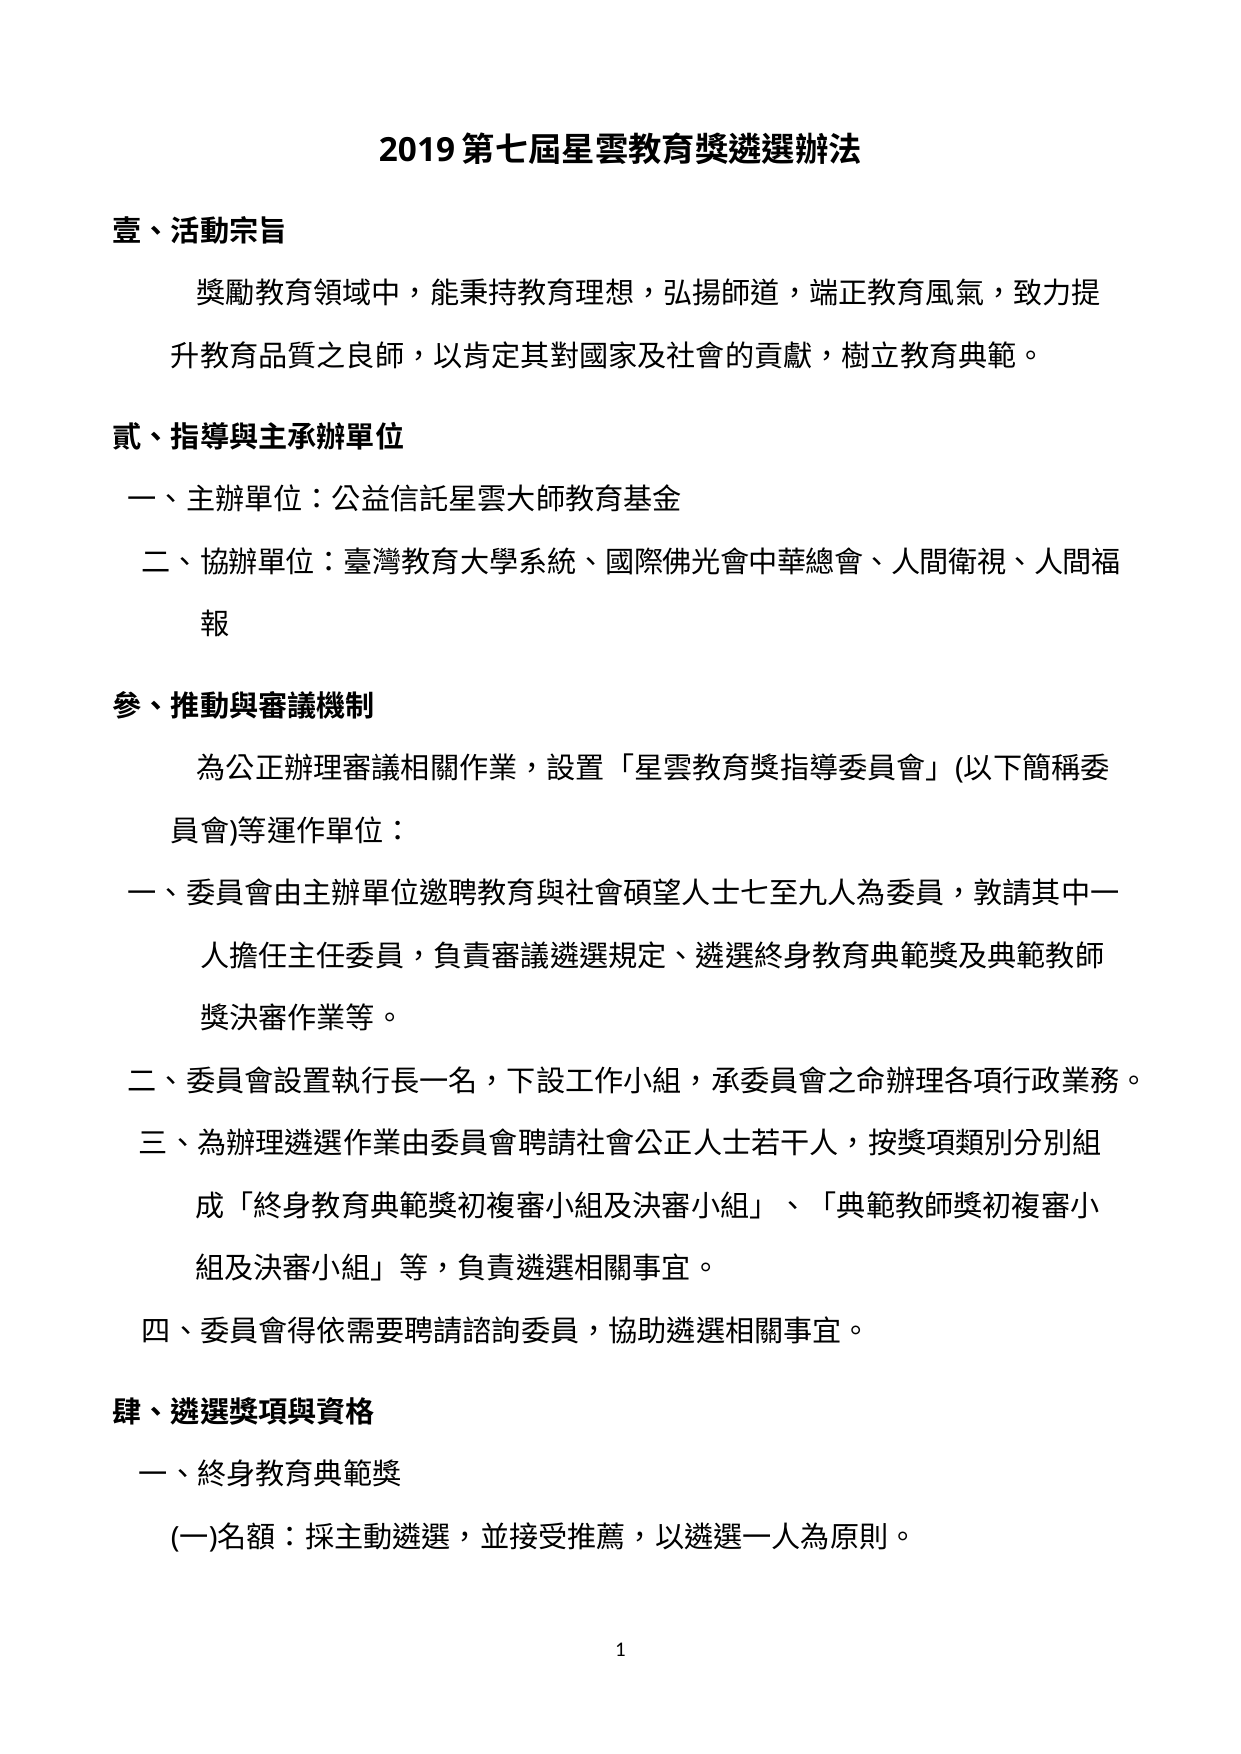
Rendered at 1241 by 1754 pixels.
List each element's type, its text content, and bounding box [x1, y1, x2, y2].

text 三、為辦理遴選作業由委員會聘請社會公正人士若干人，按獎項類別分別組成「終身教育典範獎初複審小組及決審小組」、「典範教師獎初複審小組及決審小組」等，負責遴選相關事宜。 [139, 1099, 1128, 1287]
text 一、主辦單位：公益信託星雲大師教育基金 [112, 455, 1128, 518]
text 貳、指導與主承辦單位 [112, 393, 1128, 455]
text 一、委員會由主辦單位邀聘教育與社會碩望人士七至九人為委員，敦請其中一人擔任主任委員，負責審議遴選規定、遴選終身教育典範獎及典範教師獎決審作業等。 [112, 849, 1128, 1037]
text 為公正辦理審議相關作業，設置「星雲教育獎指導委員會」(以下簡稱委員會)等運作單位： [112, 724, 1128, 849]
text 參、推動與審議機制 [112, 662, 1128, 724]
text 二、協辦單位：臺灣教育大學系統、國際佛光會中華總會、人間衛視、人間福報 [112, 518, 1128, 643]
text 肆、遴選獎項與資格 [112, 1368, 1128, 1430]
text 一、終身教育典範獎 [139, 1430, 1128, 1493]
text (一)名額：採主動遴選，並接受推薦，以遴選一人為原則。 [112, 1493, 1128, 1555]
text 四、委員會得依需要聘請諮詢委員，協助遴選相關事宜。 [142, 1287, 1128, 1349]
text 獎勵教育領域中，能秉持教育理想，弘揚師道，端正教育風氣，致力提升教育品質之良師，以肯定其對國家及社會的貢獻，樹立教育典範。 [112, 249, 1128, 374]
text 二、委員會設置執行長一名，下設工作小組，承委員會之命辦理各項行政業務。 [112, 1037, 1128, 1099]
text 2019第七屆星雲教育獎遴選辦法 [112, 105, 1128, 168]
text 壹、活動宗旨 [112, 187, 1128, 249]
